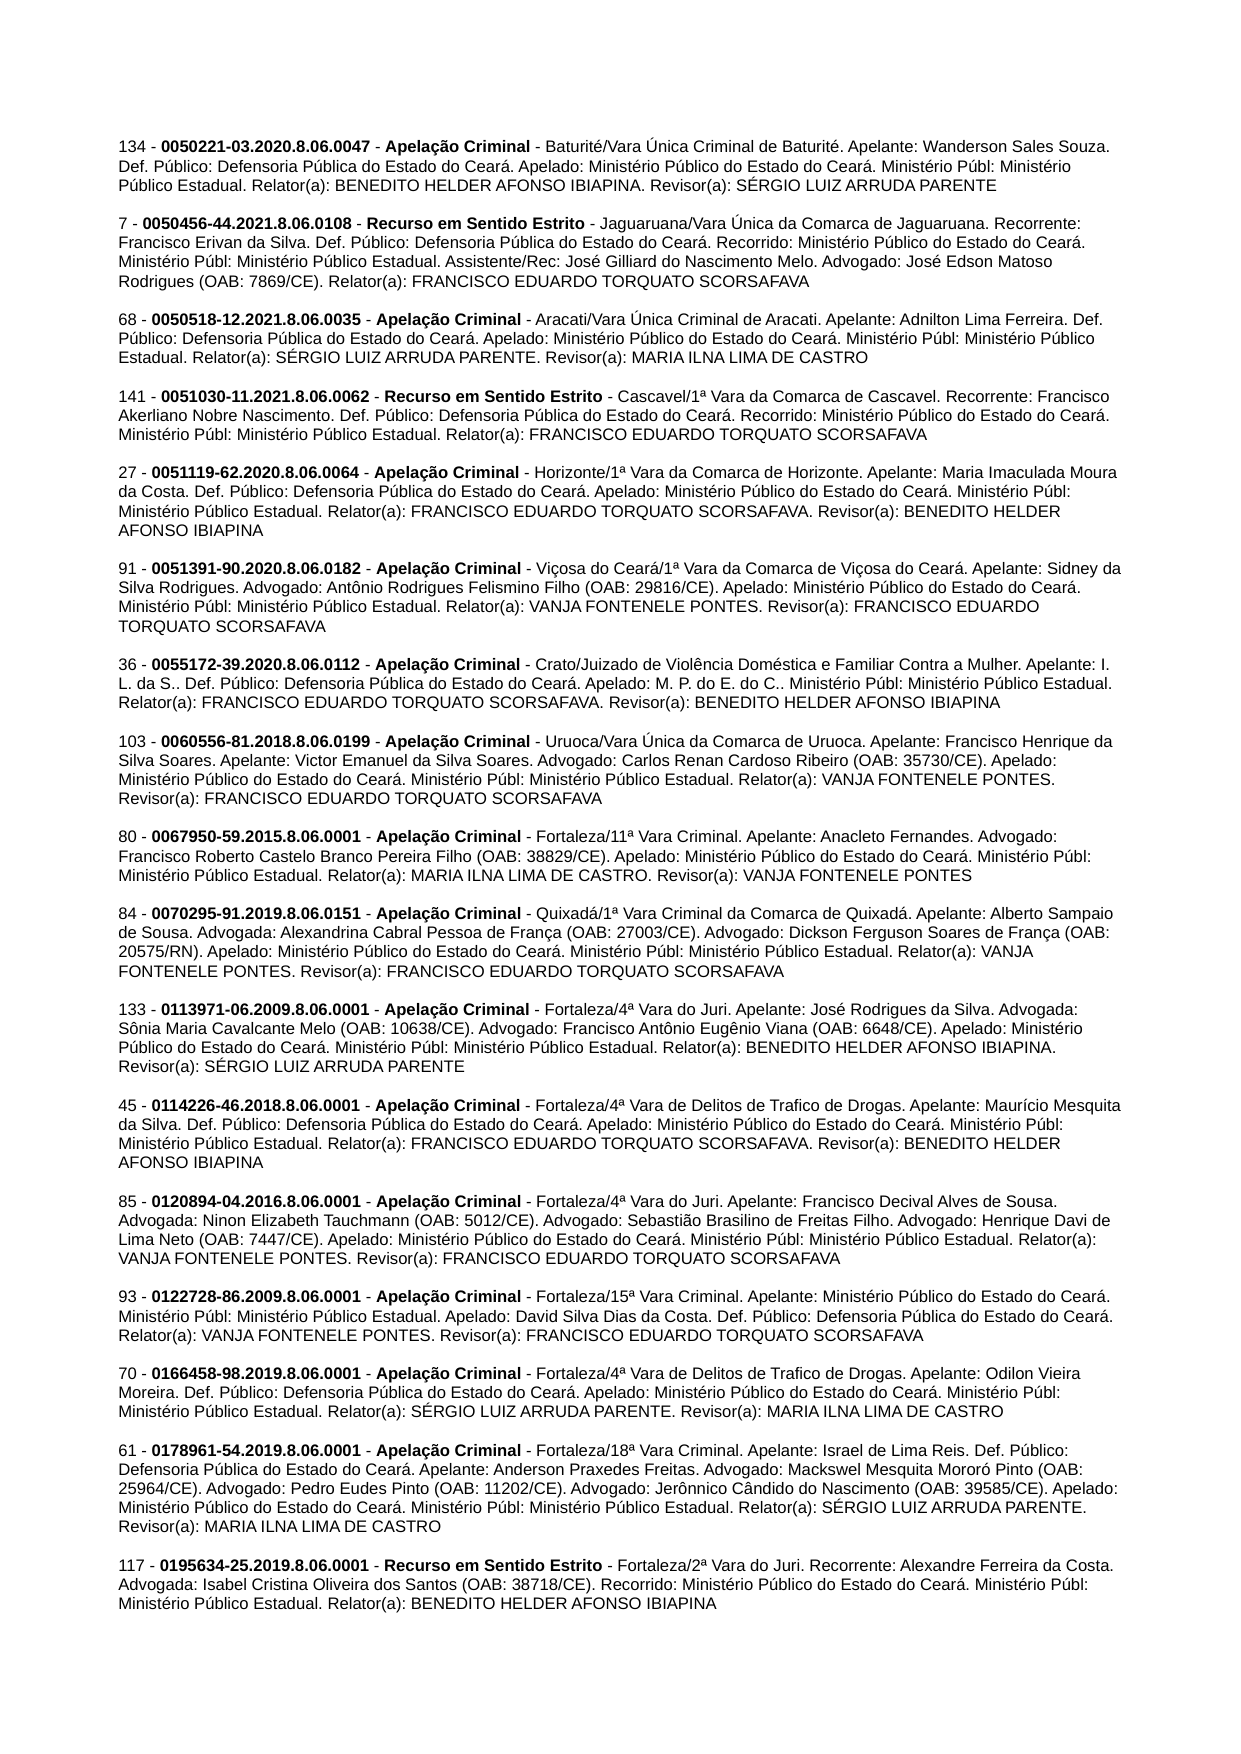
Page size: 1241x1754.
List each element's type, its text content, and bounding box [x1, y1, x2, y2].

text 84 - 0070295-91.2019.8.06.0151 - Apelação Criminal - Quixadá/1ª Vara Criminal da Comarca de Quixadá. Apelante: Alberto Sampaio de Sousa. Advogada: Alexandrina Cabral Pessoa de França (OAB: 27003/CE). Advogado: Dickson Ferguson Soares de França (OAB: 20575/RN). Apelado: Ministério Público do Estado do Ceará. Ministério Públ: Ministério Público Estadual. Relator(a): VANJA FONTENELE PONTES. Revisor(a): FRANCISCO EDUARDO TORQUATO SCORSAFAVA [118, 904, 1122, 981]
text 7 - 0050456-44.2021.8.06.0108 - Recurso em Sentido Estrito - Jaguaruana/Vara Única da Comarca de Jaguaruana. Recorrente: Francisco Erivan da Silva. Def. Público: Defensoria Pública do Estado do Ceará. Recorrido: Ministério Público do Estado do Ceará. Ministério Públ: Ministério Público Estadual. Assistente/Rec: José Gilliard do Nascimento Melo. Advogado: José Edson Matoso Rodrigues (OAB: 7869/CE). Relator(a): FRANCISCO EDUARDO TORQUATO SCORSAFAVA [118, 214, 1122, 291]
text 68 - 0050518-12.2021.8.06.0035 - Apelação Criminal - Aracati/Vara Única Criminal de Aracati. Apelante: Adnilton Lima Ferreira. Def. Público: Defensoria Pública do Estado do Ceará. Apelado: Ministério Público do Estado do Ceará. Ministério Públ: Ministério Público Estadual. Relator(a): SÉRGIO LUIZ ARRUDA PARENTE. Revisor(a): MARIA ILNA LIMA DE CASTRO [118, 310, 1122, 367]
text 27 - 0051119-62.2020.8.06.0064 - Apelação Criminal - Horizonte/1ª Vara da Comarca de Horizonte. Apelante: Maria Imaculada Moura da Costa. Def. Público: Defensoria Pública do Estado do Ceará. Apelado: Ministério Público do Estado do Ceará. Ministério Públ: Ministério Público Estadual. Relator(a): FRANCISCO EDUARDO TORQUATO SCORSAFAVA. Revisor(a): BENEDITO HELDER AFONSO IBIAPINA [118, 463, 1122, 540]
text 80 - 0067950-59.2015.8.06.0001 - Apelação Criminal - Fortaleza/11ª Vara Criminal. Apelante: Anacleto Fernandes. Advogado: Francisco Roberto Castelo Branco Pereira Filho (OAB: 38829/CE). Apelado: Ministério Público do Estado do Ceará. Ministério Públ: Ministério Público Estadual. Relator(a): MARIA ILNA LIMA DE CASTRO. Revisor(a): VANJA FONTENELE PONTES [118, 827, 1122, 885]
text 93 - 0122728-86.2009.8.06.0001 - Apelação Criminal - Fortaleza/15ª Vara Criminal. Apelante: Ministério Público do Estado do Ceará. Ministério Públ: Ministério Público Estadual. Apelado: David Silva Dias da Costa. Def. Público: Defensoria Pública do Estado do Ceará. Relator(a): VANJA FONTENELE PONTES. Revisor(a): FRANCISCO EDUARDO TORQUATO SCORSAFAVA [118, 1287, 1122, 1345]
text 117 - 0195634-25.2019.8.06.0001 - Recurso em Sentido Estrito - Fortaleza/2ª Vara do Juri. Recorrente: Alexandre Ferreira da Costa. Advogada: Isabel Cristina Oliveira dos Santos (OAB: 38718/CE). Recorrido: Ministério Público do Estado do Ceará. Ministério Públ: Ministério Público Estadual. Relator(a): BENEDITO HELDER AFONSO IBIAPINA [118, 1556, 1122, 1613]
text 61 - 0178961-54.2019.8.06.0001 - Apelação Criminal - Fortaleza/18ª Vara Criminal. Apelante: Israel de Lima Reis. Def. Público: Defensoria Pública do Estado do Ceará. Apelante: Anderson Praxedes Freitas. Advogado: Mackswel Mesquita Mororó Pinto (OAB: 25964/CE). Advogado: Pedro Eudes Pinto (OAB: 11202/CE). Advogado: Jerônnico Cândido do Nascimento (OAB: 39585/CE). Apelado: Ministério Público do Estado do Ceará. Ministério Públ: Ministério Público Estadual. Relator(a): SÉRGIO LUIZ ARRUDA PARENTE. Revisor(a): MARIA ILNA LIMA DE CASTRO [118, 1441, 1122, 1536]
text 103 - 0060556-81.2018.8.06.0199 - Apelação Criminal - Uruoca/Vara Única da Comarca de Uruoca. Apelante: Francisco Henrique da Silva Soares. Apelante: Victor Emanuel da Silva Soares. Advogado: Carlos Renan Cardoso Ribeiro (OAB: 35730/CE). Apelado: Ministério Público do Estado do Ceará. Ministério Públ: Ministério Público Estadual. Relator(a): VANJA FONTENELE PONTES. Revisor(a): FRANCISCO EDUARDO TORQUATO SCORSAFAVA [118, 731, 1122, 808]
text 36 - 0055172-39.2020.8.06.0112 - Apelação Criminal - Crato/Juizado de Violência Doméstica e Familiar Contra a Mulher. Apelante: I. L. da S.. Def. Público: Defensoria Pública do Estado do Ceará. Apelado: M. P. do E. do C.. Ministério Públ: Ministério Público Estadual. Relator(a): FRANCISCO EDUARDO TORQUATO SCORSAFAVA. Revisor(a): BENEDITO HELDER AFONSO IBIAPINA [118, 655, 1122, 712]
text 70 - 0166458-98.2019.8.06.0001 - Apelação Criminal - Fortaleza/4ª Vara de Delitos de Trafico de Drogas. Apelante: Odilon Vieira Moreira. Def. Público: Defensoria Pública do Estado do Ceará. Apelado: Ministério Público do Estado do Ceará. Ministério Públ: Ministério Público Estadual. Relator(a): SÉRGIO LUIZ ARRUDA PARENTE. Revisor(a): MARIA ILNA LIMA DE CASTRO [118, 1364, 1122, 1421]
text 91 - 0051391-90.2020.8.06.0182 - Apelação Criminal - Viçosa do Ceará/1ª Vara da Comarca de Viçosa do Ceará. Apelante: Sidney da Silva Rodrigues. Advogado: Antônio Rodrigues Felismino Filho (OAB: 29816/CE). Apelado: Ministério Público do Estado do Ceará. Ministério Públ: Ministério Público Estadual. Relator(a): VANJA FONTENELE PONTES. Revisor(a): FRANCISCO EDUARDO TORQUATO SCORSAFAVA [118, 559, 1122, 636]
text 141 - 0051030-11.2021.8.06.0062 - Recurso em Sentido Estrito - Cascavel/1ª Vara da Comarca de Cascavel. Recorrente: Francisco Akerliano Nobre Nascimento. Def. Público: Defensoria Pública do Estado do Ceará. Recorrido: Ministério Público do Estado do Ceará. Ministério Públ: Ministério Público Estadual. Relator(a): FRANCISCO EDUARDO TORQUATO SCORSAFAVA [118, 386, 1122, 444]
text 133 - 0113971-06.2009.8.06.0001 - Apelação Criminal - Fortaleza/4ª Vara do Juri. Apelante: José Rodrigues da Silva. Advogada: Sônia Maria Cavalcante Melo (OAB: 10638/CE). Advogado: Francisco Antônio Eugênio Viana (OAB: 6648/CE). Apelado: Ministério Público do Estado do Ceará. Ministério Públ: Ministério Público Estadual. Relator(a): BENEDITO HELDER AFONSO IBIAPINA. Revisor(a): SÉRGIO LUIZ ARRUDA PARENTE [118, 1000, 1122, 1076]
text 85 - 0120894-04.2016.8.06.0001 - Apelação Criminal - Fortaleza/4ª Vara do Juri. Apelante: Francisco Decival Alves de Sousa. Advogada: Ninon Elizabeth Tauchmann (OAB: 5012/CE). Advogado: Sebastião Brasilino de Freitas Filho. Advogado: Henrique Davi de Lima Neto (OAB: 7447/CE). Apelado: Ministério Público do Estado do Ceará. Ministério Públ: Ministério Público Estadual. Relator(a): VANJA FONTENELE PONTES. Revisor(a): FRANCISCO EDUARDO TORQUATO SCORSAFAVA [118, 1191, 1122, 1268]
text 134 - 0050221-03.2020.8.06.0047 - Apelação Criminal - Baturité/Vara Única Criminal de Baturité. Apelante: Wanderson Sales Souza. Def. Público: Defensoria Pública do Estado do Ceará. Apelado: Ministério Público do Estado do Ceará. Ministério Públ: Ministério Público Estadual. Relator(a): BENEDITO HELDER AFONSO IBIAPINA. Revisor(a): SÉRGIO LUIZ ARRUDA PARENTE [118, 137, 1122, 195]
text 45 - 0114226-46.2018.8.06.0001 - Apelação Criminal - Fortaleza/4ª Vara de Delitos de Trafico de Drogas. Apelante: Maurício Mesquita da Silva. Def. Público: Defensoria Pública do Estado do Ceará. Apelado: Ministério Público do Estado do Ceará. Ministério Públ: Ministério Público Estadual. Relator(a): FRANCISCO EDUARDO TORQUATO SCORSAFAVA. Revisor(a): BENEDITO HELDER AFONSO IBIAPINA [118, 1096, 1122, 1172]
